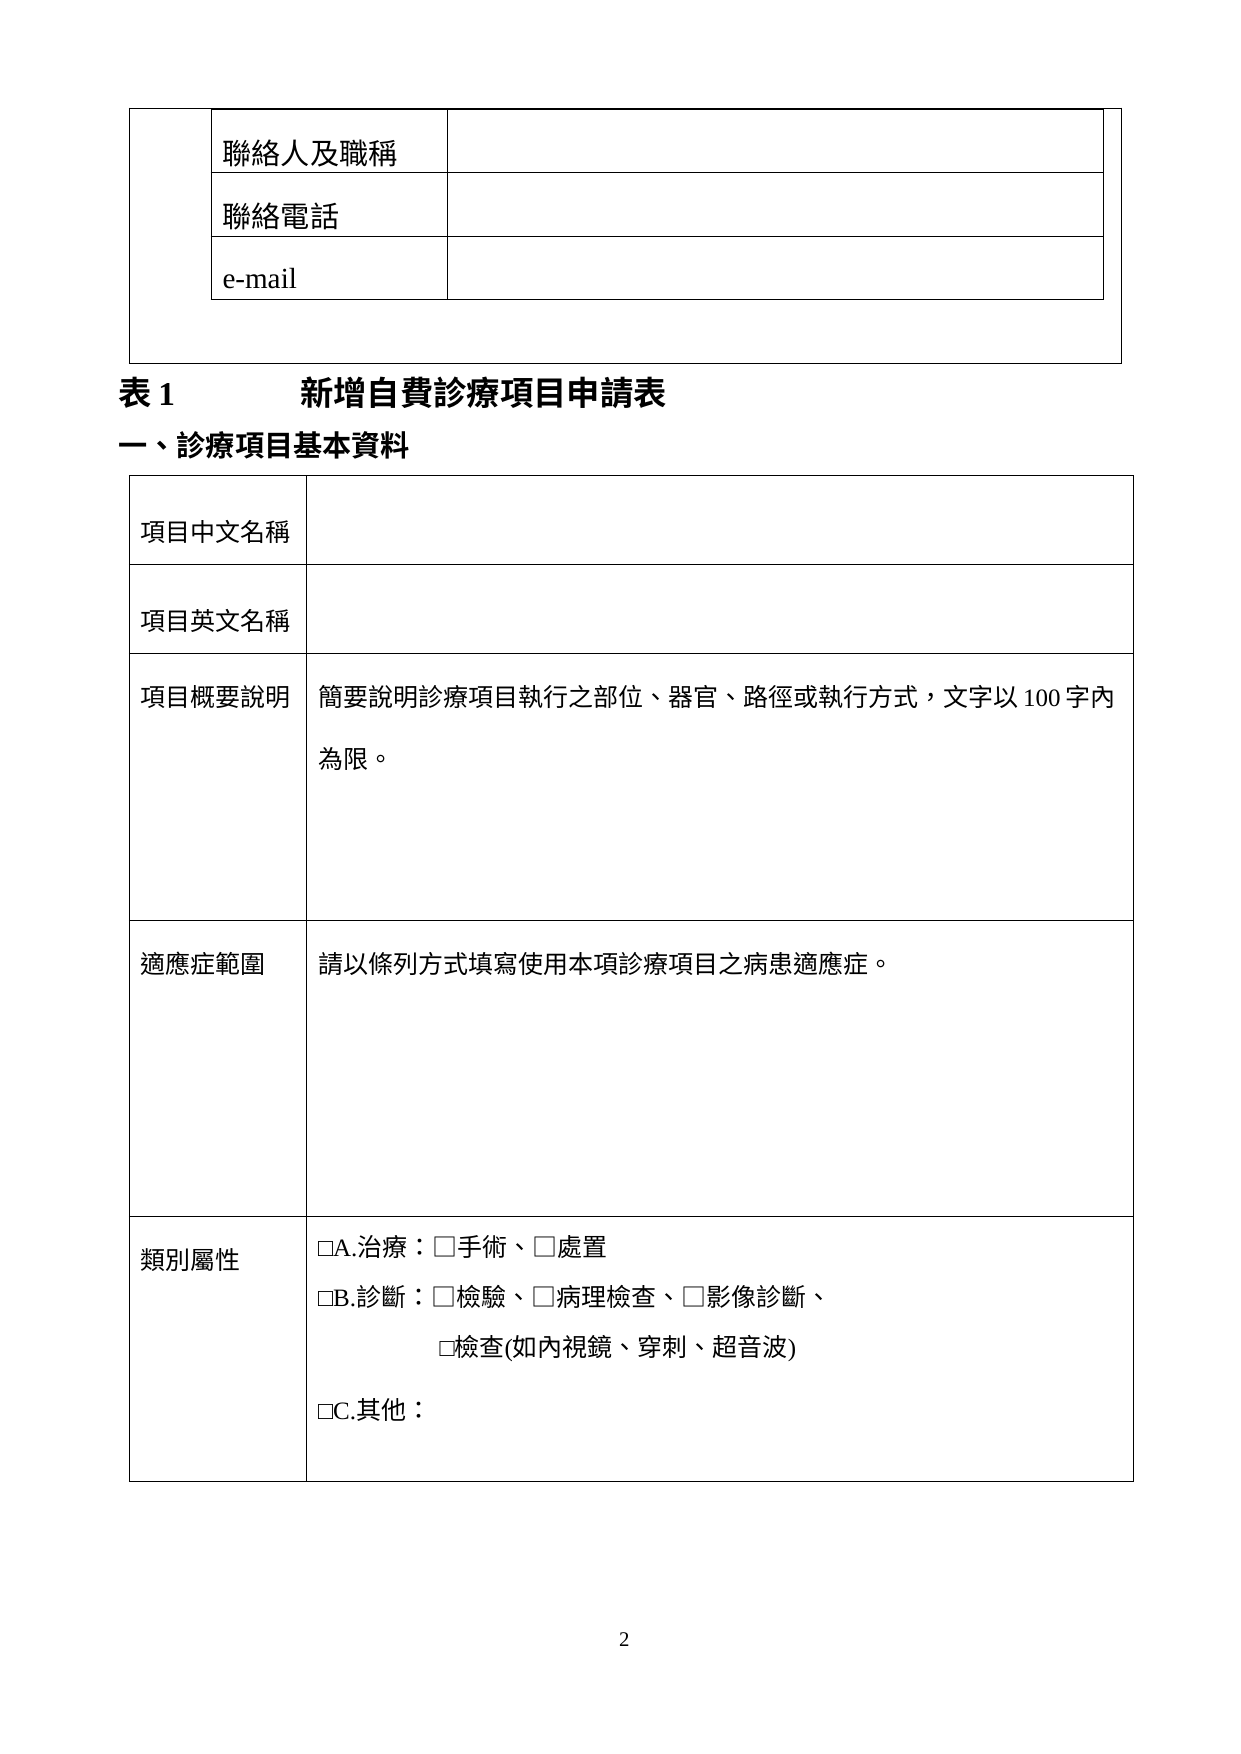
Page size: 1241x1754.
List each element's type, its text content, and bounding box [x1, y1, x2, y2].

text 一、診療項目基本資料 [118, 416, 1122, 466]
text 表1 新增自費診療項目申請表 [118, 364, 1122, 416]
table_cell [307, 565, 1133, 652]
table_cell 聯絡人及職稱 [212, 110, 447, 172]
table_header 項目中文名稱 [130, 476, 306, 564]
table_cell 類別屬性 [130, 1217, 306, 1481]
table_header [307, 476, 1133, 564]
table_cell [448, 173, 1103, 236]
table_cell 聯絡電話 [212, 173, 447, 236]
table_cell 適應症範圍 [130, 921, 306, 1216]
table_cell [448, 237, 1103, 299]
table_cell 簡要說明診療項目執行之部位、器官、路徑或執行方式，文字以100字內為限。 [307, 654, 1133, 920]
table_cell 項目概要說明 [130, 654, 306, 920]
table_cell 項目英文名稱 [130, 565, 306, 652]
table_header [130, 109, 1121, 363]
table_cell e-mail [212, 237, 447, 299]
table_cell 請以條列方式填寫使用本項診療項目之病患適應症。 [307, 921, 1133, 1216]
table_cell □A.治療：□手術、□處置 □B.診斷：□檢驗、□病理檢查、□影像診斷、 □檢查(如內視鏡、穿刺、超音波) □C.其他： [307, 1217, 1133, 1481]
table_cell [448, 110, 1103, 172]
